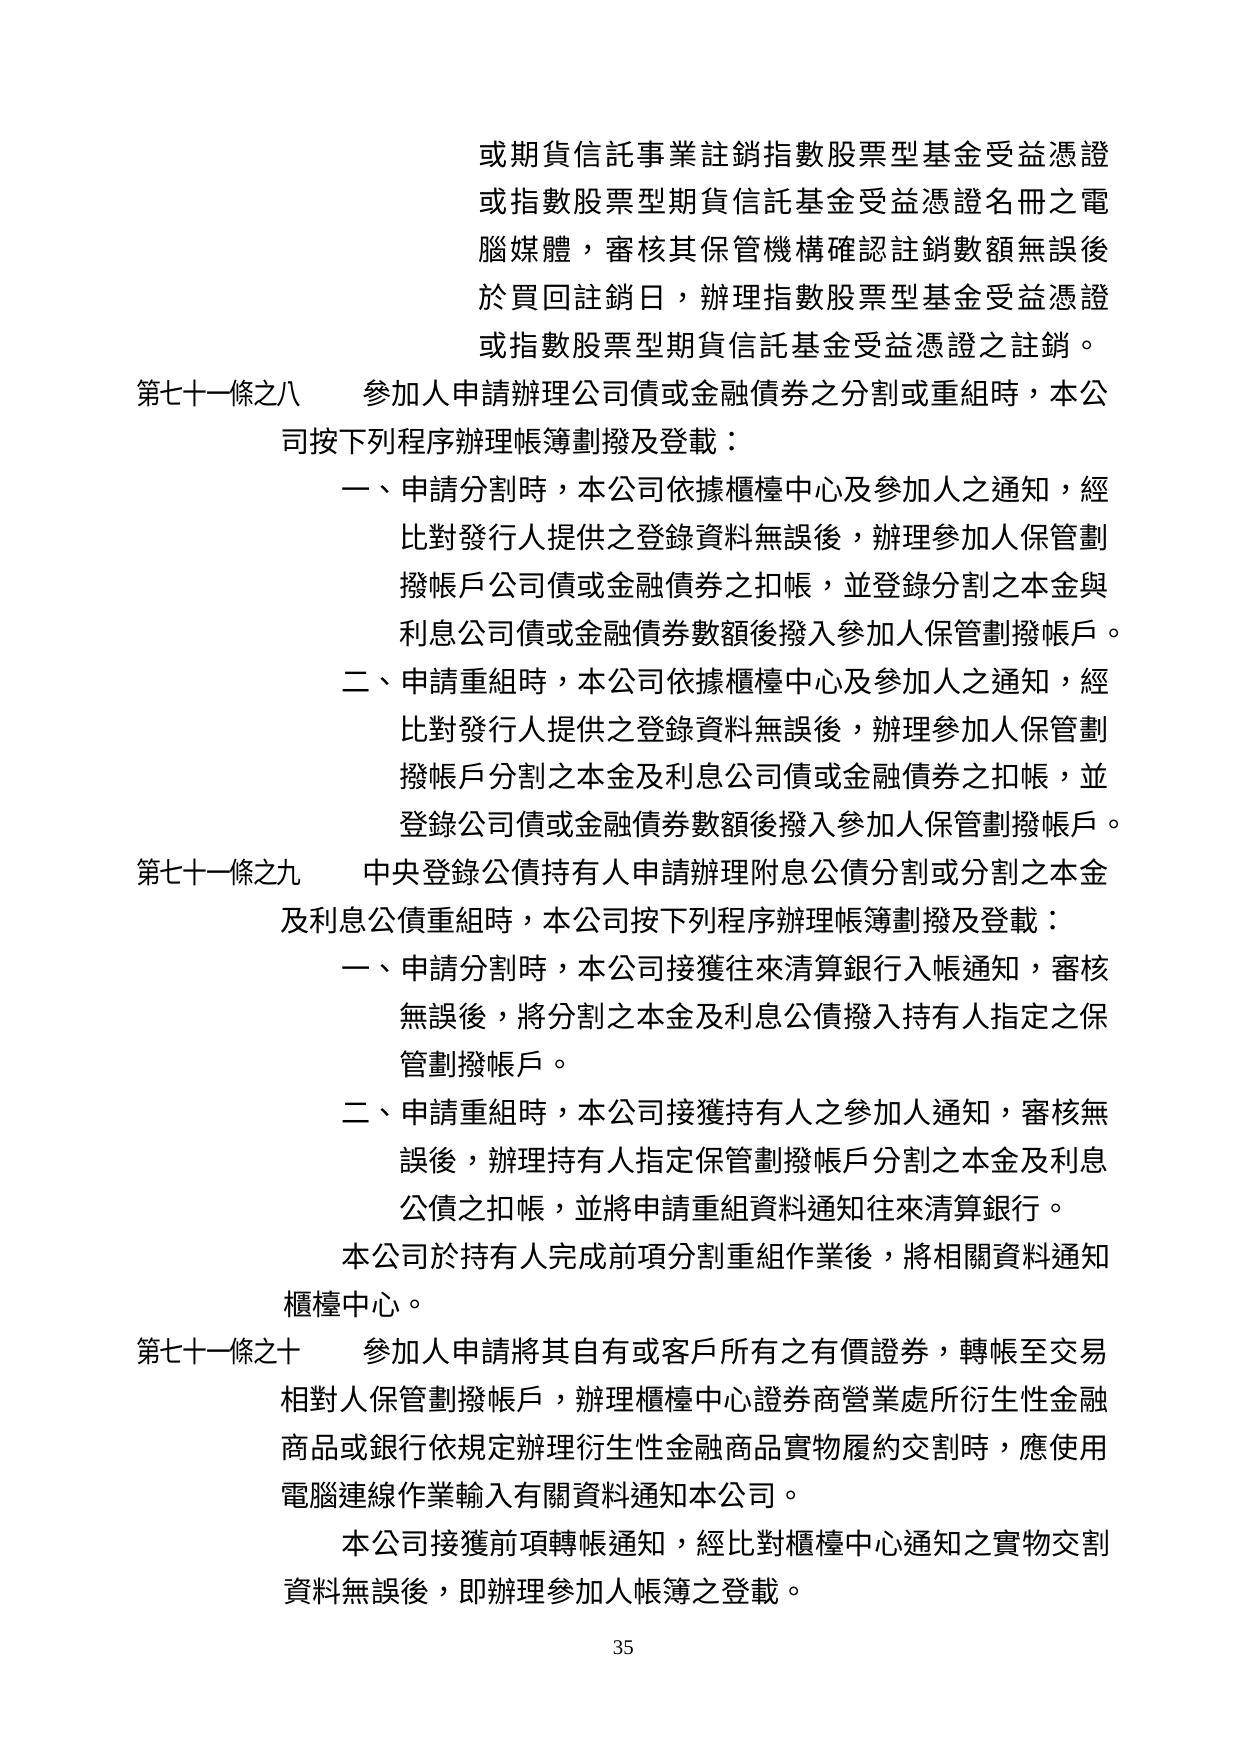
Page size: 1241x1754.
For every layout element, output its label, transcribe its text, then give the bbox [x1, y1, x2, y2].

text 二、申請重組時，本公司接獲持有人之參加人通知，審核無誤後，辦理持有人指定保管劃撥帳戶分割之本金及利息公債之扣帳，並將申請重組資料通知往來清算銀行。 [341, 1085, 1110, 1229]
text (二)買回註銷日前一營業日，依證券投資信託事業或期貨信託事業註銷指數股票型基金受益憑證或指數股票型期貨信託基金受益憑證名冊之電腦媒體，審核其保管機構確認註銷數額無誤後，於買回註銷日，辦理指數股票型基金受益憑證或指數股票型期貨信託基金受益憑證之註銷。 [404, 127, 1110, 366]
text 本公司於持有人完成前項分割重組作業後，將相關資料通知櫃檯中心。 [283, 1229, 1110, 1324]
text 第七十一條之九 中央登錄公債持有人申請辦理附息公債分割或分割之本金及利息公債重組時，本公司按下列程序辦理帳簿劃撥及登載： [136, 845, 1110, 941]
text 二、申請重組時，本公司依據櫃檯中心及參加人之通知，經比對發行人提供之登錄資料無誤後，辦理參加人保管劃撥帳戶分割之本金及利息公司債或金融債券之扣帳，並登錄公司債或金融債券數額後撥入參加人保管劃撥帳戶。 [341, 654, 1110, 845]
text 一、申請分割時，本公司接獲往來清算銀行入帳通知，審核無誤後，將分割之本金及利息公債撥入持有人指定之保管劃撥帳戶。 [341, 941, 1110, 1085]
text 第七十一條之十 參加人申請將其自有或客戶所有之有價證券，轉帳至交易相對人保管劃撥帳戶，辦理櫃檯中心證券商營業處所衍生性金融商品或銀行依規定辦理衍生性金融商品實物履約交割時，應使用電腦連線作業輸入有關資料通知本公司。 [136, 1324, 1110, 1516]
text 本公司接獲前項轉帳通知，經比對櫃檯中心通知之實物交割資料無誤後，即辦理參加人帳簿之登載。 [283, 1516, 1110, 1612]
text 第七十一條之八 參加人申請辦理公司債或金融債券之分割或重組時，本公司按下列程序辦理帳簿劃撥及登載： [136, 366, 1110, 462]
text 一、申請分割時，本公司依據櫃檯中心及參加人之通知，經比對發行人提供之登錄資料無誤後，辦理參加人保管劃撥帳戶公司債或金融債券之扣帳，並登錄分割之本金與利息公司債或金融債券數額後撥入參加人保管劃撥帳戶。 [341, 462, 1110, 654]
